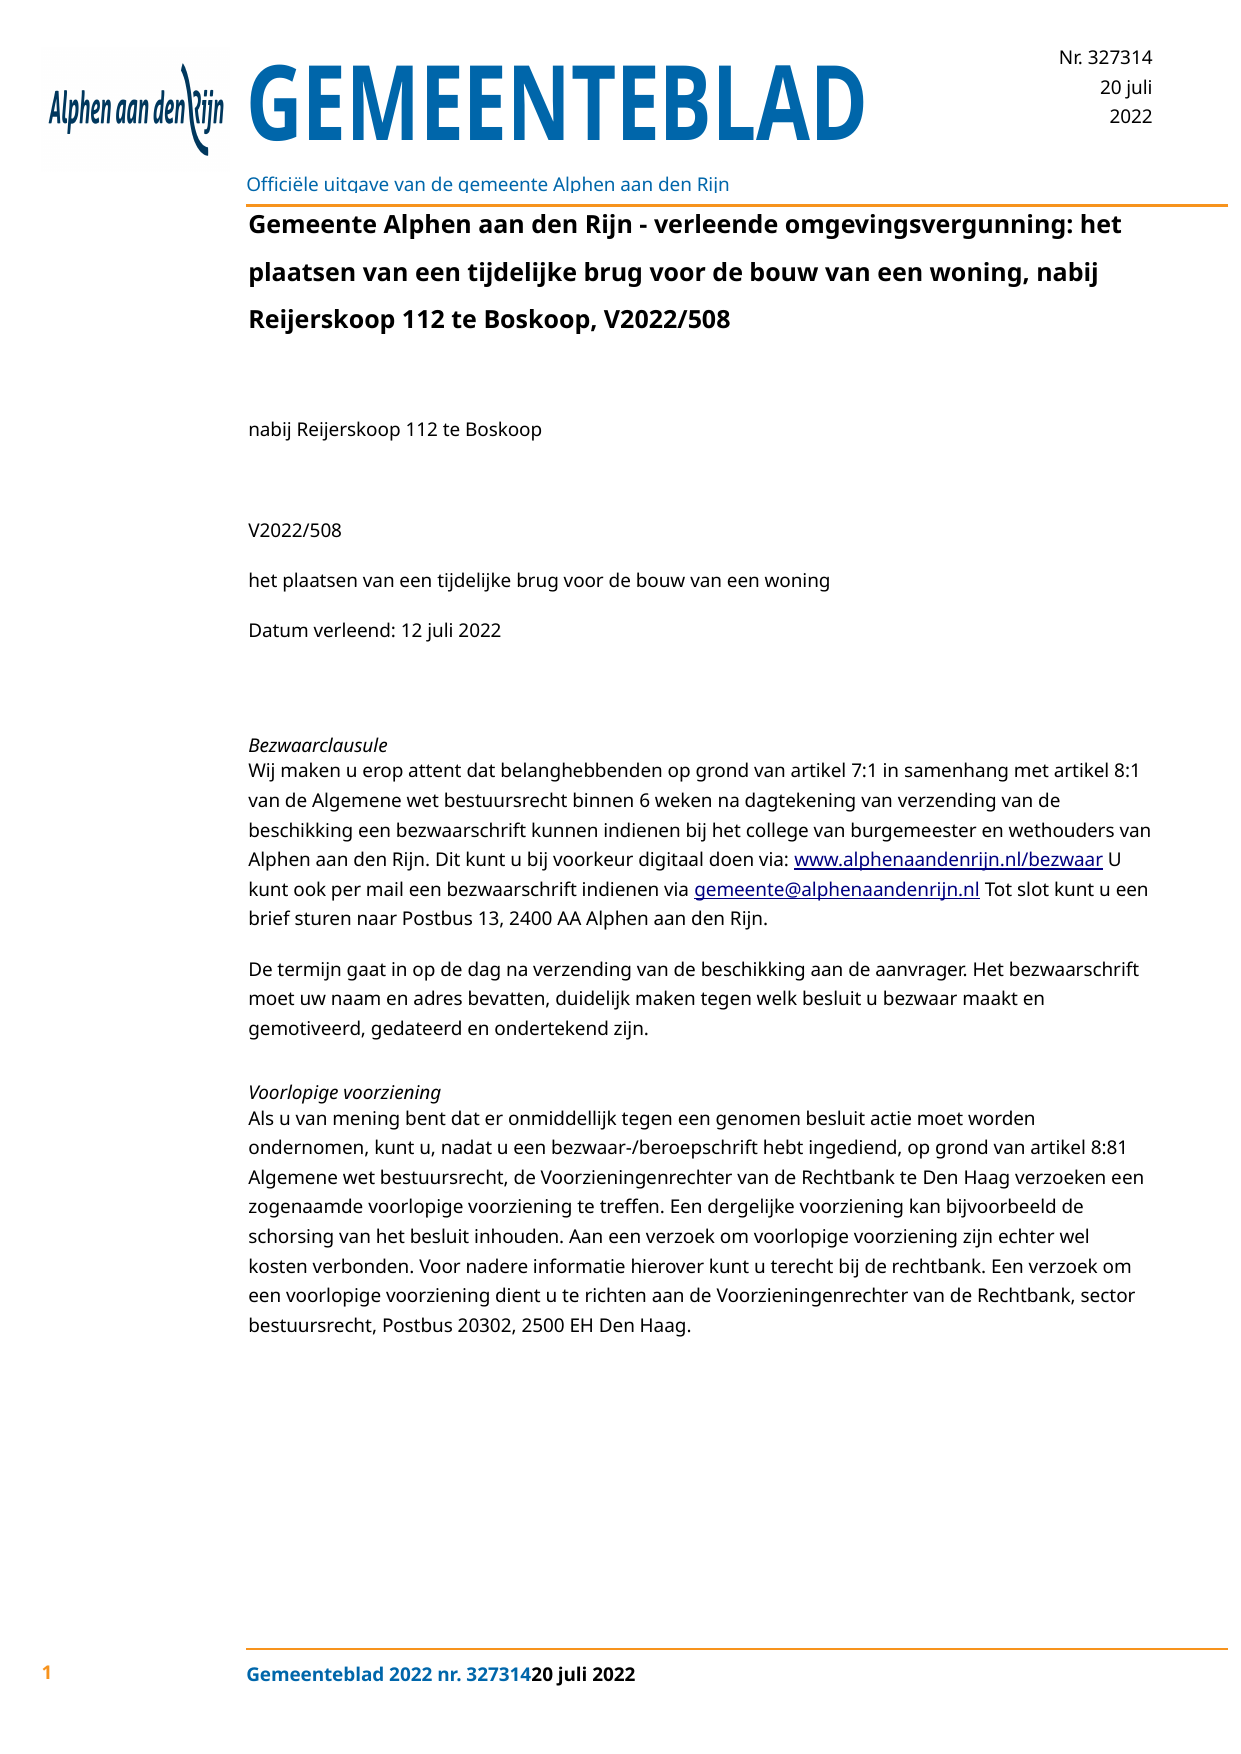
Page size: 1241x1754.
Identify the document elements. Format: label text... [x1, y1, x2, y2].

text nabij Reijerskoop 112 te Boskoop [248, 416, 1152, 442]
text Als u van mening bent dat er onmiddellijk tegen een genomen besluit actie moet worden ondernomen, kunt u, nadat u een bezwaar-/beroepschrift hebt ingediend, op grond van artikel 8:81 Algemene wet bestuursrecht, de Voorzieningenrechter van de Rechtbank te Den Haag verzoeken een zogenaamde voorlopige voorziening te treffen. Een dergelijke voorziening kan bijvoorbeeld de schorsing van het besluit inhouden. Aan een verzoek om voorlopige voorziening zijn echter wel kosten verbonden. Voor nadere informatie hierover kunt u terecht bij de rechtbank. Een verzoek om een voorlopige voorziening dient u te richten aan de Voorzieningenrechter van de Rechtbank, sector bestuursrecht, Postbus 20302, 2500 EH Den Haag. [248, 1105, 1152, 1338]
text Datum verleend: 12 juli 2022 [248, 618, 1152, 643]
picture [41, 47, 231, 172]
text De termijn gaat in op de dag na verzending van de beschikking aan de aanvrager. Het bezwaarschrift moet uw naam en adres bevatten, duidelijk maken tegen welk besluit u bezwaar maakt en gemotiveerd, gedateerd en ondertekend zijn. [248, 956, 1152, 1041]
text V2022/508 [248, 517, 1152, 542]
text Voorlopige voorziening [248, 1079, 1152, 1105]
text Gemeente Alphen aan den Rijn - verleende omgevingsvergunning: het plaatsen van een tijdelijke brug voor de bouw van een woning, nabij Reijerskoop 112 te Boskoop, V2022/508 [248, 207, 1152, 336]
text Bezwaarclausule [248, 732, 1152, 758]
text Wij maken u erop attent dat belanghebbenden op grond van artikel 7:1 in samenhang met artikel 8:1 van de Algemene wet bestuursrecht binnen 6 weken na dagtekening van verzending van de beschikking een bezwaarschrift kunnen indienen bij het college van burgemeester en wethouders van Alphen aan den Rijn. Dit kunt u bij voorkeur digitaal doen via: www.alphenaandenrijn.nl/bezwaar U kunt ook per mail een bezwaarschrift indienen via gemeente@alphenaandenrijn.nl Tot slot kunt u een brief sturen naar Postbus 13, 2400 AA Alphen aan den Rijn. [248, 758, 1152, 931]
text het plaatsen van een tijdelijke brug voor de bouw van een woning [248, 567, 1152, 593]
